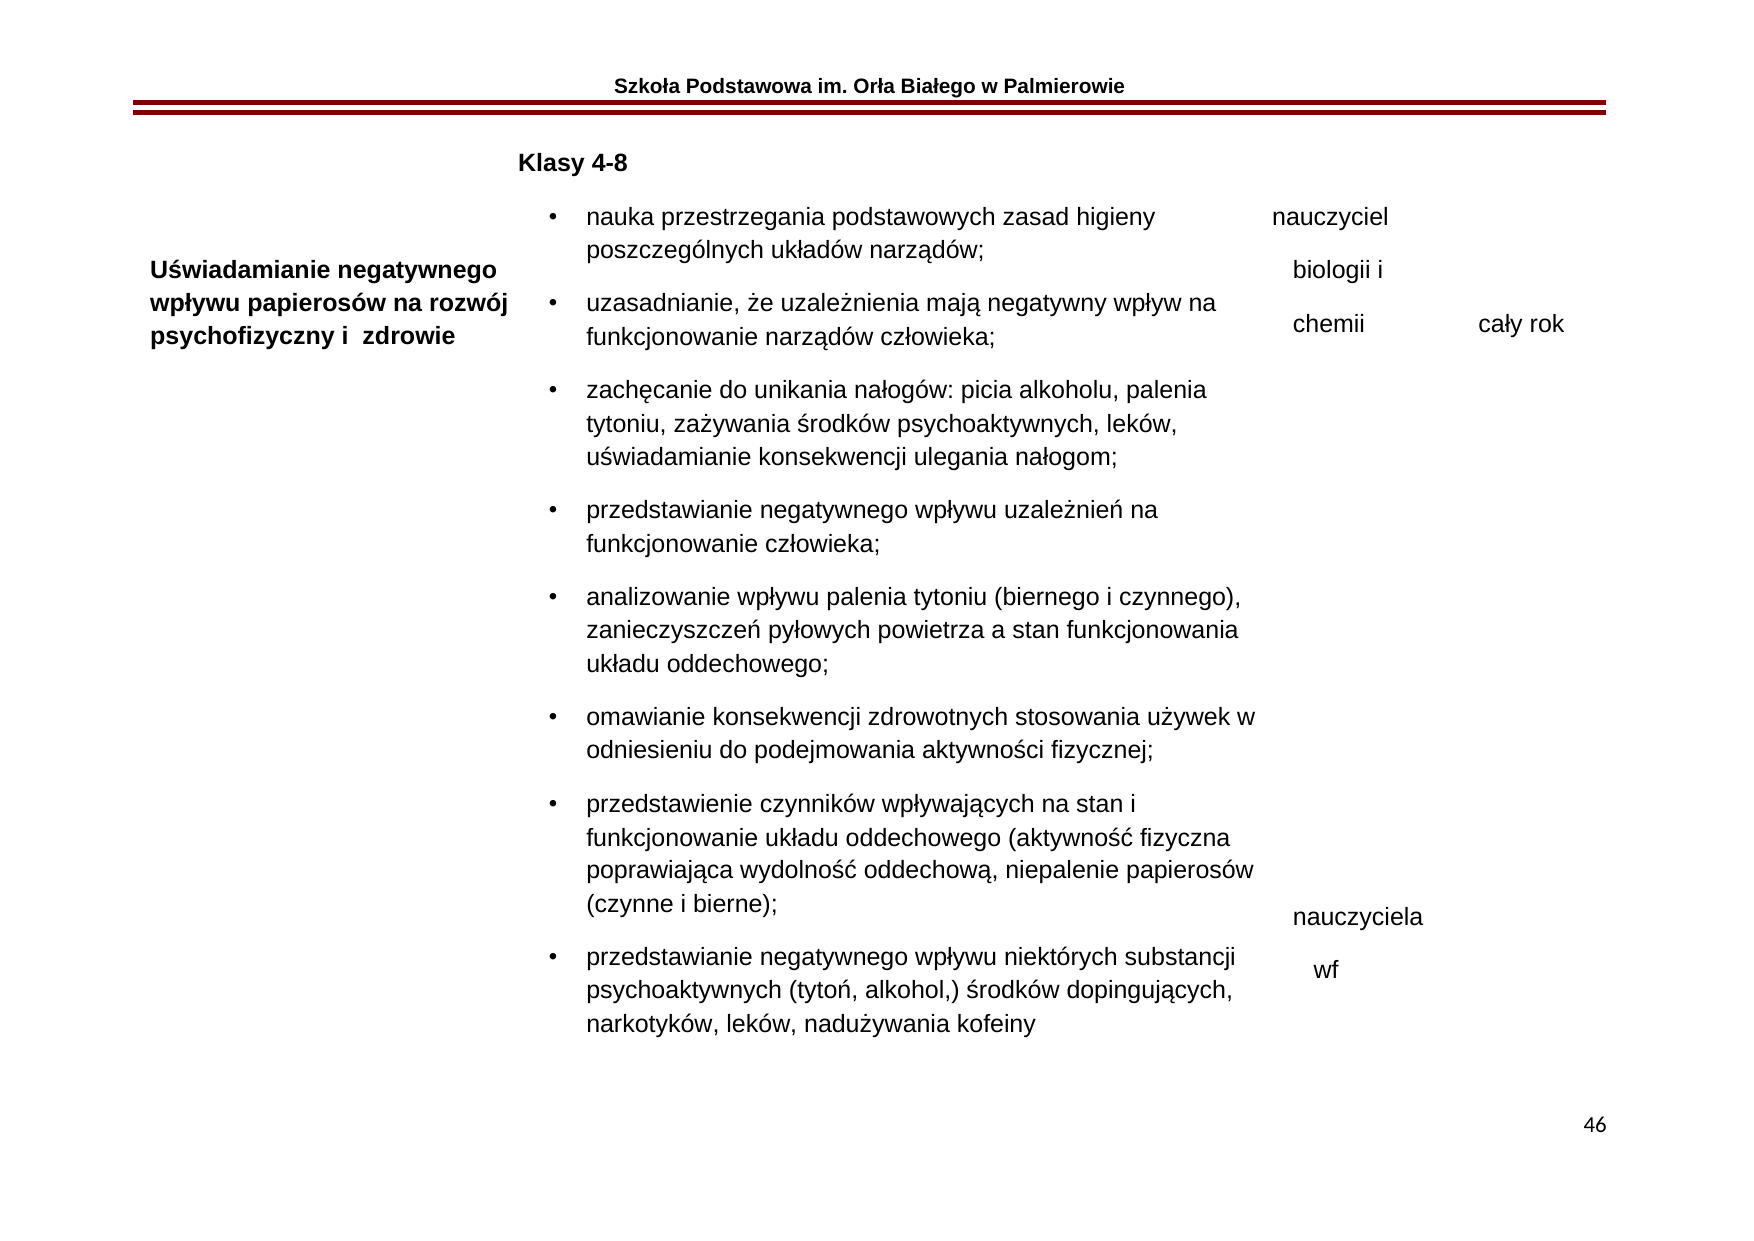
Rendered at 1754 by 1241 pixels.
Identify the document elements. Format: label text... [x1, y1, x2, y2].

table_cell Uświadamianie negatywnego wpływu papierosów na rozwój psychofizyczny i zdrowie [150, 148, 511, 1063]
table_cell W ramach programów realizowanie następujących treści: Klasy 1-3 uświadamianie przypadków wymagających postaw asertywnych; uświadamianie trudnych społecznie sytuacji, w których należy zachować się asertywnie; uświadamianie, że można zachować dystans wobec nieaprobowanych przez siebie zachowań innych ludzi lub przeciwstawić się nim; przedstawianie różnych form zachowań asertywnych; kształtowanie umiejętności oceny własnego zachowania związanego ze zdrowiem, ustalania indywidualnego planu działania na rzecz własnego zdrowia; kształtowanie umiejętności właściwego reagowania na niebezpieczeństwa zagrażające życiu i zdrowiu; demonstrowanie umiejętności komunikacji interpersonalnej istotnej dla zdrowia i bezpieczeństwa (odmowa, zachowanie asertywne, negocjowanie) Inne działania podejmowane na terenie szkoły: szanowanie potrzeb i wartości innych ludzi; zajęcia rozwijające kompetencje społeczno-emocjonalne, zajęcia „Spójrz inaczej” w klasach 1-3 W ramach programów realizowanie następujących treści: Klasy 4-8 nauka przestrzegania podstawowych zasad higieny poszczególnych układów narządów; uzasadnianie, że uzależnienia mają negatywny wpływ na funkcjonowanie narządów człowieka; zachęcanie do unikania nałogów: picia alkoholu, palenia tytoniu, zażywania środków psychoaktywnych, leków, uświadamianie konsekwencji ulegania nałogom; przedstawianie negatywnego wpływu uzależnień na funkcjonowanie człowieka; analizowanie wpływu palenia tytoniu (biernego i czynnego), zanieczyszczeń pyłowych powietrza a stan funkcjonowania układu oddechowego; omawianie konsekwencji zdrowotnych stosowania używek w odniesieniu do podejmowania aktywności fizycznej; przedstawienie czynników wpływających na stan i funkcjonowanie układu oddechowego (aktywność fizyczna poprawiająca wydolność oddechową, niepalenie papierosów (czynne i bierne); przedstawianie negatywnego wpływu niektórych substancji psychoaktywnych (tytoń, alkohol,) środków dopingujących, narkotyków, leków, nadużywania kofeiny Inne działania podejmowane na terenie szkoły: udział w akcji „Dzień bez papierosa” [511, 148, 1272, 1063]
table_cell nauczyciel biologii i chemii nauczyciela wf [1272, 148, 1478, 1063]
table_cell cały rok [1478, 148, 1650, 1063]
